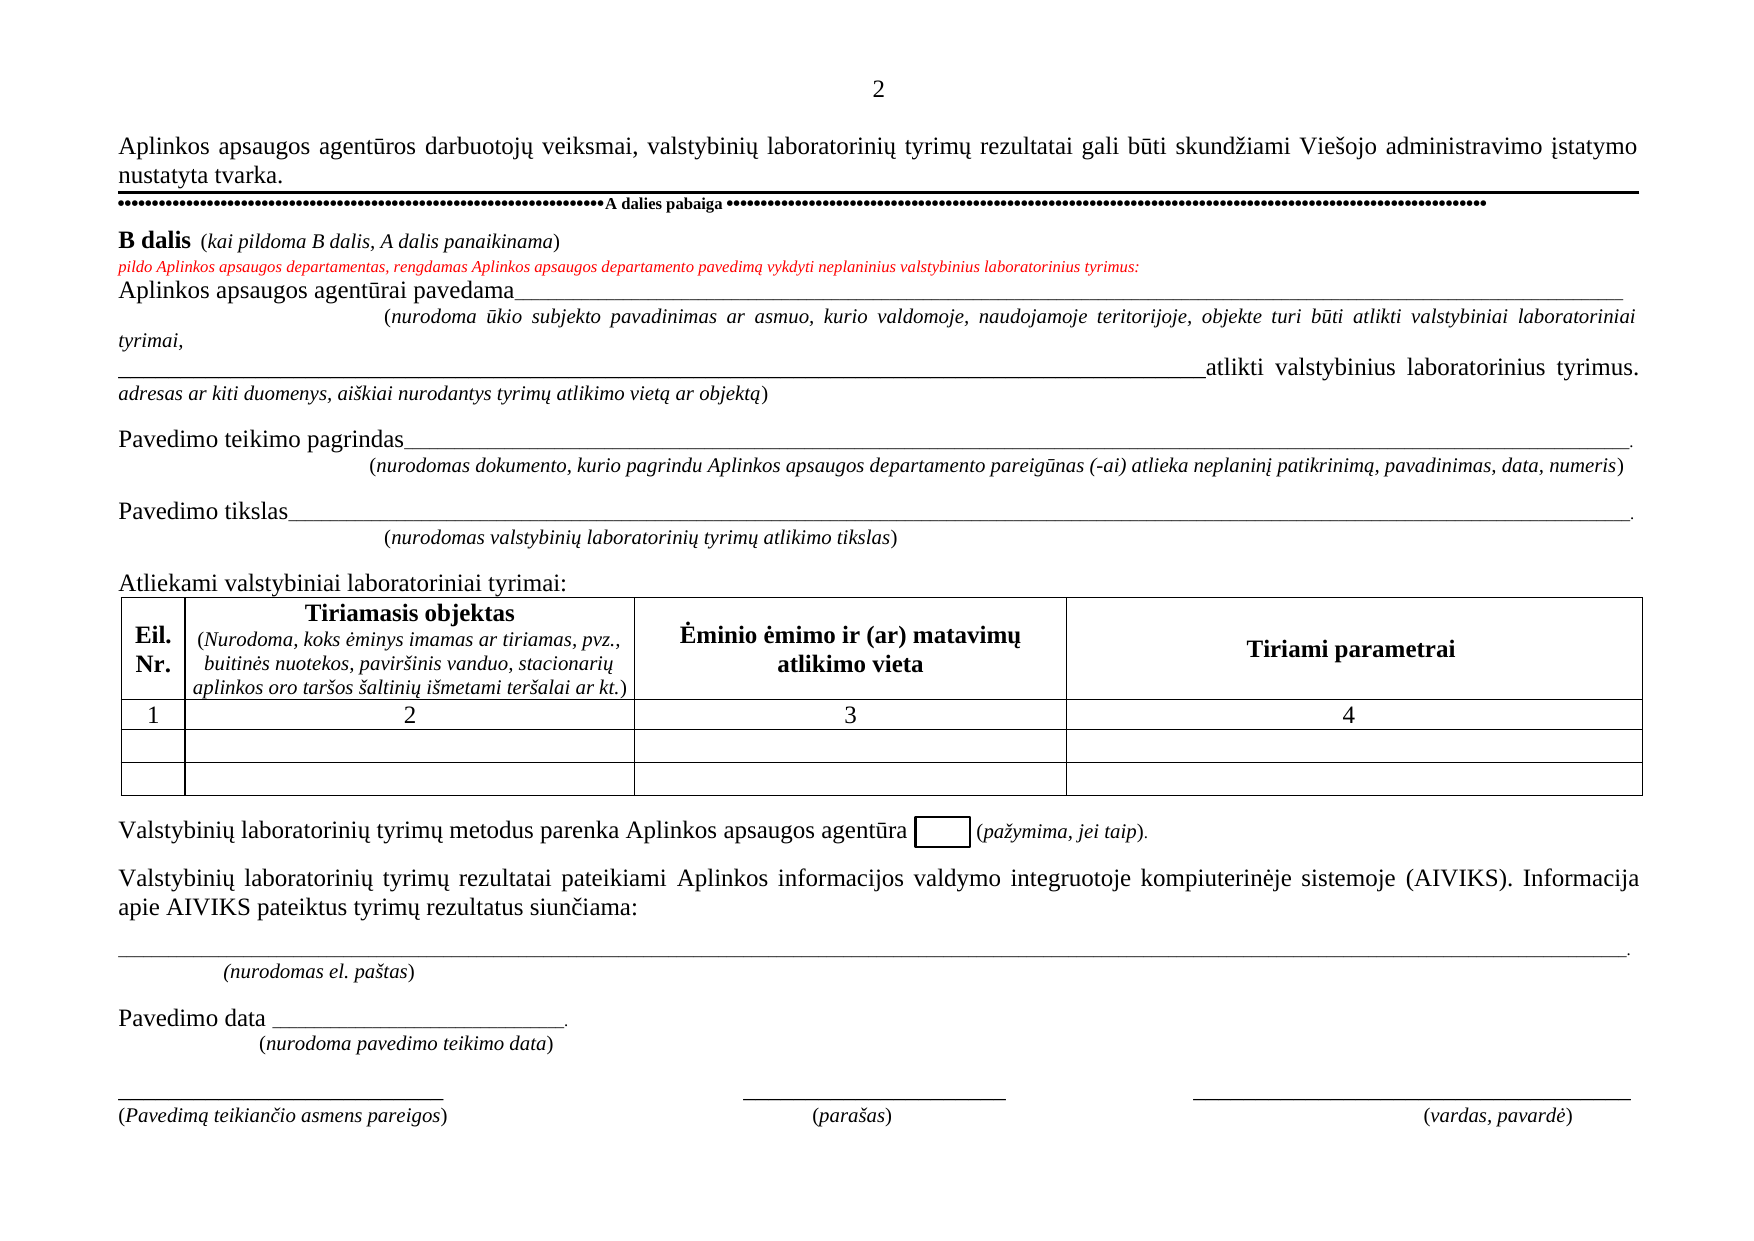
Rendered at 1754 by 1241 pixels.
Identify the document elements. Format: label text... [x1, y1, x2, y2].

text Aplinkos apsaugos agentūrai pavedama_____________________________________________________________________________________________________________________________________ [118, 276, 1639, 304]
text Atliekami valstybiniai laboratoriniai tyrimai: [118, 568, 1639, 597]
table_cell 2 [186, 700, 634, 729]
table_cell 3 [635, 700, 1066, 729]
table_header Tiriamasis objektas (Nurodoma, koks ėminys imamas ar tiriamas, pvz., buitinės nuotekos, paviršinis vanduo, stacionarių aplinkos oro taršos šaltinių išmetami teršalai ar kt.) [186, 598, 634, 699]
table_cell [1067, 763, 1642, 795]
table_cell [186, 763, 634, 795]
table_cell [122, 730, 184, 762]
text (Pavedimą teikiančio asmens pareigos) (parašas) (vardas, pavardė) [118, 1103, 1639, 1127]
text (nurodomas valstybinių laboratorinių tyrimų atlikimo tikslas) [384, 525, 1639, 549]
text (nurodoma ūkio subjekto pavadinimas ar asmuo, kurio valdomoje, naudojamoje teritorijoje, objekte turi būti atlikti valstybiniai laboratoriniai tyrimai, [118, 304, 1639, 352]
text A dalies pabaiga  [118, 194, 1639, 213]
table_header Eil. Nr. [122, 598, 184, 699]
table_cell [635, 763, 1066, 795]
table_cell [1067, 730, 1642, 762]
table_cell [122, 763, 184, 795]
text Pavedimo tikslas_________________________________________________________________________________________________________________________________________________________________. [118, 496, 1639, 525]
text (nurodomas el. paštas) [118, 959, 1639, 983]
text Valstybinių laboratorinių tyrimų rezultatai pateikiami Aplinkos informacijos valdymo integruotoje kompiuterinėje sistemoje (AIVIKS). Informacija apie AIVIKS pateiktus tyrimų rezultatus siunčiama: [118, 863, 1639, 921]
table_cell [186, 730, 634, 762]
text _______________________________________________________________________________________atlikti valstybinius laboratorinius tyrimus. adresas ar kiti duomenys, aiškiai nurodantys tyrimų atlikimo vietą ar objektą) [118, 352, 1639, 405]
text _____________________________________________________________________________________________________________________________________________________________________________________. [118, 940, 1639, 959]
text Pavedimo teikimo pagrindas___________________________________________________________________________________________________________________________________________________. [118, 424, 1639, 453]
text B dalis (kai pildoma B dalis, A dalis panaikinama) [118, 213, 1639, 256]
text (nurodomas dokumento, kurio pagrindu Aplinkos apsaugos departamento pareigūnas (-ai) atlieka neplaninį patikrinimą, pavadinimas, data, numeris) [354, 453, 1639, 477]
text Pavedimo data ___________________________________. [118, 1003, 1639, 1031]
table_header Ėminio ėmimo ir (ar) matavimų atlikimo vieta [635, 598, 1066, 699]
table_cell [635, 730, 1066, 762]
table_header Tiriami parametrai [1067, 598, 1642, 699]
text __________________________ _____________________ ___________________________________ [118, 1074, 1639, 1103]
text (nurodoma pavedimo teikimo data) [118, 1031, 1639, 1055]
table_cell 4 [1067, 700, 1642, 729]
text (pažymima, jei taip). [971, 816, 1639, 844]
table_cell 1 [122, 700, 184, 729]
text Aplinkos apsaugos agentūros darbuotojų veiksmai, valstybinių laboratorinių tyrimų rezultatai gali būti skundžiami Viešojo administravimo įstatymo nustatyta tvarka. [118, 131, 1639, 191]
text pildo Aplinkos apsaugos departamentas, rengdamas Aplinkos apsaugos departamento pavedimą vykdyti neplaninius valstybinius laboratorinius tyrimus: [118, 256, 1639, 276]
text Valstybinių laboratorinių tyrimų metodus parenka Aplinkos apsaugos agentūra [118, 816, 914, 844]
